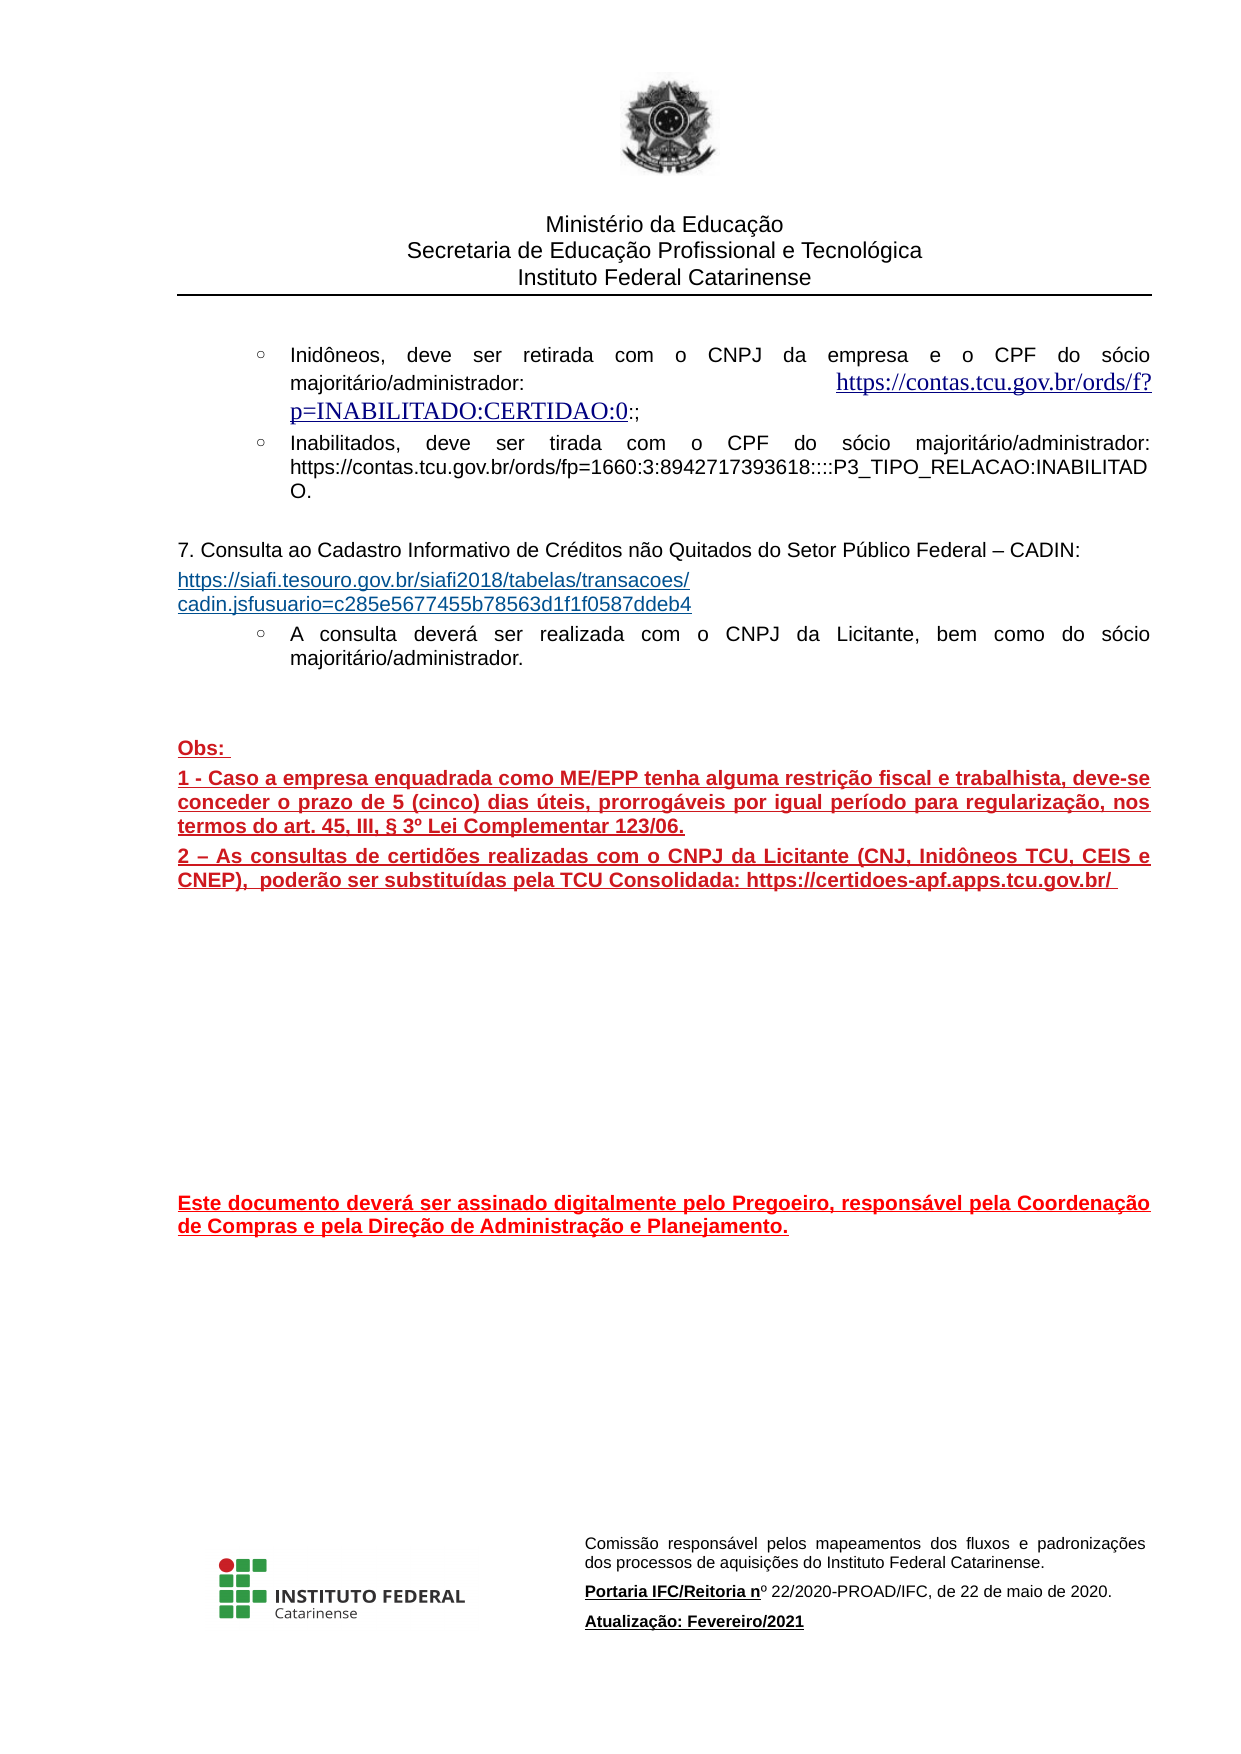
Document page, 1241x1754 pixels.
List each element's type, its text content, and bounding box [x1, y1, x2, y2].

text Obs: [177, 736, 1152, 760]
list Inabilitados, deve ser tirada com o CPF do sócio majoritário/administrador: https://contas.tcu.gov.br/ords/fp=1660:3:8942717393618::::P3_TIPO_RELACAO:INABILITADO. [252, 430, 1152, 502]
list Inidôneos, deve ser retirada com o CNPJ da empresa e o CPF do sócio majoritário/administrador: https://contas.tcu.gov.br/ords/f?p=INABILITADO:CERTIDAO:0:; [252, 343, 1152, 424]
picture [205, 1546, 479, 1631]
text 1 - Caso a empresa enquadrada como ME/EPP tenha alguma restrição fiscal e trabalhista, deve-se conceder o prazo de 5 (cinco) dias úteis, prorrogáveis por igual período para regularização, nos termos do art. 45, III, § 3º Lei Complementar 123/06. [177, 766, 1152, 837]
text 7. Consulta ao Cadastro Informativo de Créditos não Quitados do Setor Público Federal – CADIN: [177, 538, 1152, 562]
text https://siafi.tesouro.gov.br/siafi2018/tabelas/transacoes/cadin.jsfusuario=c285e5677455b78563d1f1f0587ddeb4 [177, 568, 1152, 616]
text 2 – As consultas de certidões realizadas com o CNPJ da Licitante (CNJ, Inidôneos TCU, CEIS e CNEP), poderão ser substituídas pela TCU Consolidada: https://certidoes-apf.apps.tcu.gov.br/ [177, 843, 1152, 891]
list A consulta deverá ser realizada com o CNPJ da Licitante, bem como do sócio majoritário/administrador. [252, 622, 1152, 670]
text Este documento deverá ser assinado digitalmente pelo Pregoeiro, responsável pela Coordenação de Compras e pela Direção de Administração e Planejamento. [177, 1190, 1152, 1238]
